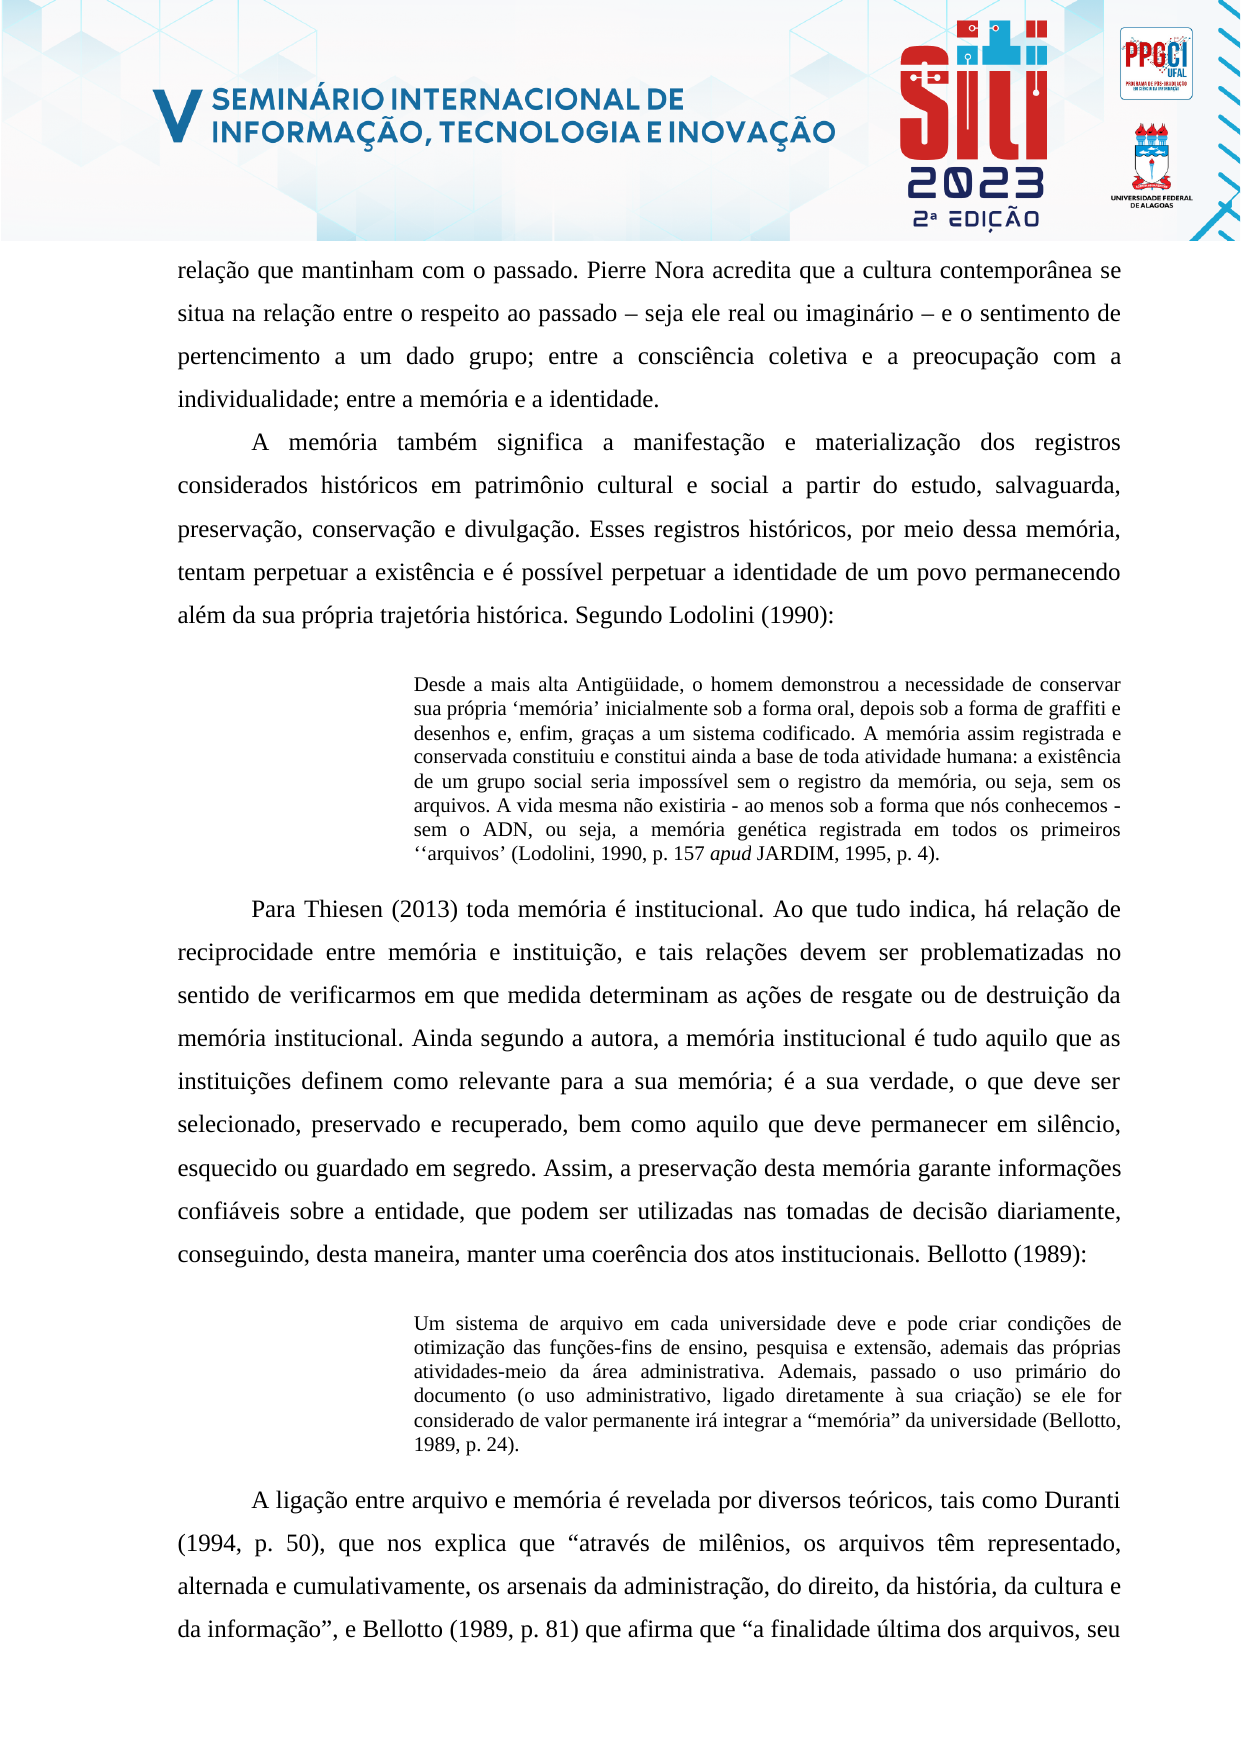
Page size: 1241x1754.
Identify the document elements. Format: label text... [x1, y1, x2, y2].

text Desde a mais alta Antigüidade, o homem demonstrou a necessidade de conservar sua própria ‘memória’ inicialmente sob a forma oral, depois sob a forma de graffiti e desenhos e, enfim, graças a um sistema codificado. A memória assim registrada e conservada constituiu e constitui ainda a base de toda atividade humana: a existência de um grupo social seria impossível sem o registro da memória, ou seja, sem os arquivos. A vida mesma não existiria - ao menos sob a forma que nós conhecemos - sem o ADN, ou seja, a memória genética registrada em todos os primeiros ‘‘arquivos’ (Lodolini, 1990, p. 157 apud JARDIM, 1995, p. 4). [413, 672, 1122, 865]
text relação que mantinham com o passado. Pierre Nora acredita que a cultura contemporânea se situa na relação entre o respeito ao passado – seja ele real ou imaginário – e o sentimento de pertencimento a um dado grupo; entre a consciência coletiva e a preocupação com a individualidade; entre a memória e a identidade. [177, 241, 1122, 413]
text Para Thiesen (2013) toda memória é institucional. Ao que tudo indica, há relação de reciprocidade entre memória e instituição, e tais relações devem ser problematizadas no sentido de verificarmos em que medida determinam as ações de resgate ou de destruição da memória institucional. Ainda segundo a autora, a memória institucional é tudo aquilo que as instituições definem como relevante para a sua memória; é a sua verdade, o que deve ser selecionado, preservado e recuperado, bem como aquilo que deve permanecer em silêncio, esquecido ou guardado em segredo. Assim, a preservação desta memória garante informações confiáveis sobre a entidade, que podem ser utilizadas nas tomadas de decisão diariamente, conseguindo, desta maneira, manter uma coerência dos atos institucionais. Bellotto (1989): [177, 894, 1122, 1268]
text A ligação entre arquivo e memória é revelada por diversos teóricos, tais como Duranti (1994, p. 50), que nos explica que “através de milênios, os arquivos têm representado, alternada e cumulativamente, os arsenais da administração, do direito, da história, da cultura e da informação”, e Bellotto (1989, p. 81) que afirma que “a finalidade última dos arquivos, seu [177, 1485, 1122, 1643]
text A memória também significa a manifestação e materialização dos registros considerados históricos em patrimônio cultural e social a partir do estudo, salvaguarda, preservação, conservação e divulgação. Esses registros históricos, por meio dessa memória, tentam perpetuar a existência e é possível perpetuar a identidade de um povo permanecendo além da sua própria trajetória histórica. Segundo Lodolini (1990): [177, 427, 1122, 629]
text Um sistema de arquivo em cada universidade deve e pode criar condições de otimização das funções-fins de ensino, pesquisa e extensão, ademais das próprias atividades-meio da área administrativa. Ademais, passado o uso primário do documento (o uso administrativo, ligado diretamente à sua criação) se ele for considerado de valor permanente irá integrar a “memória” da universidade (Bellotto, 1989, p. 24). [413, 1311, 1122, 1456]
